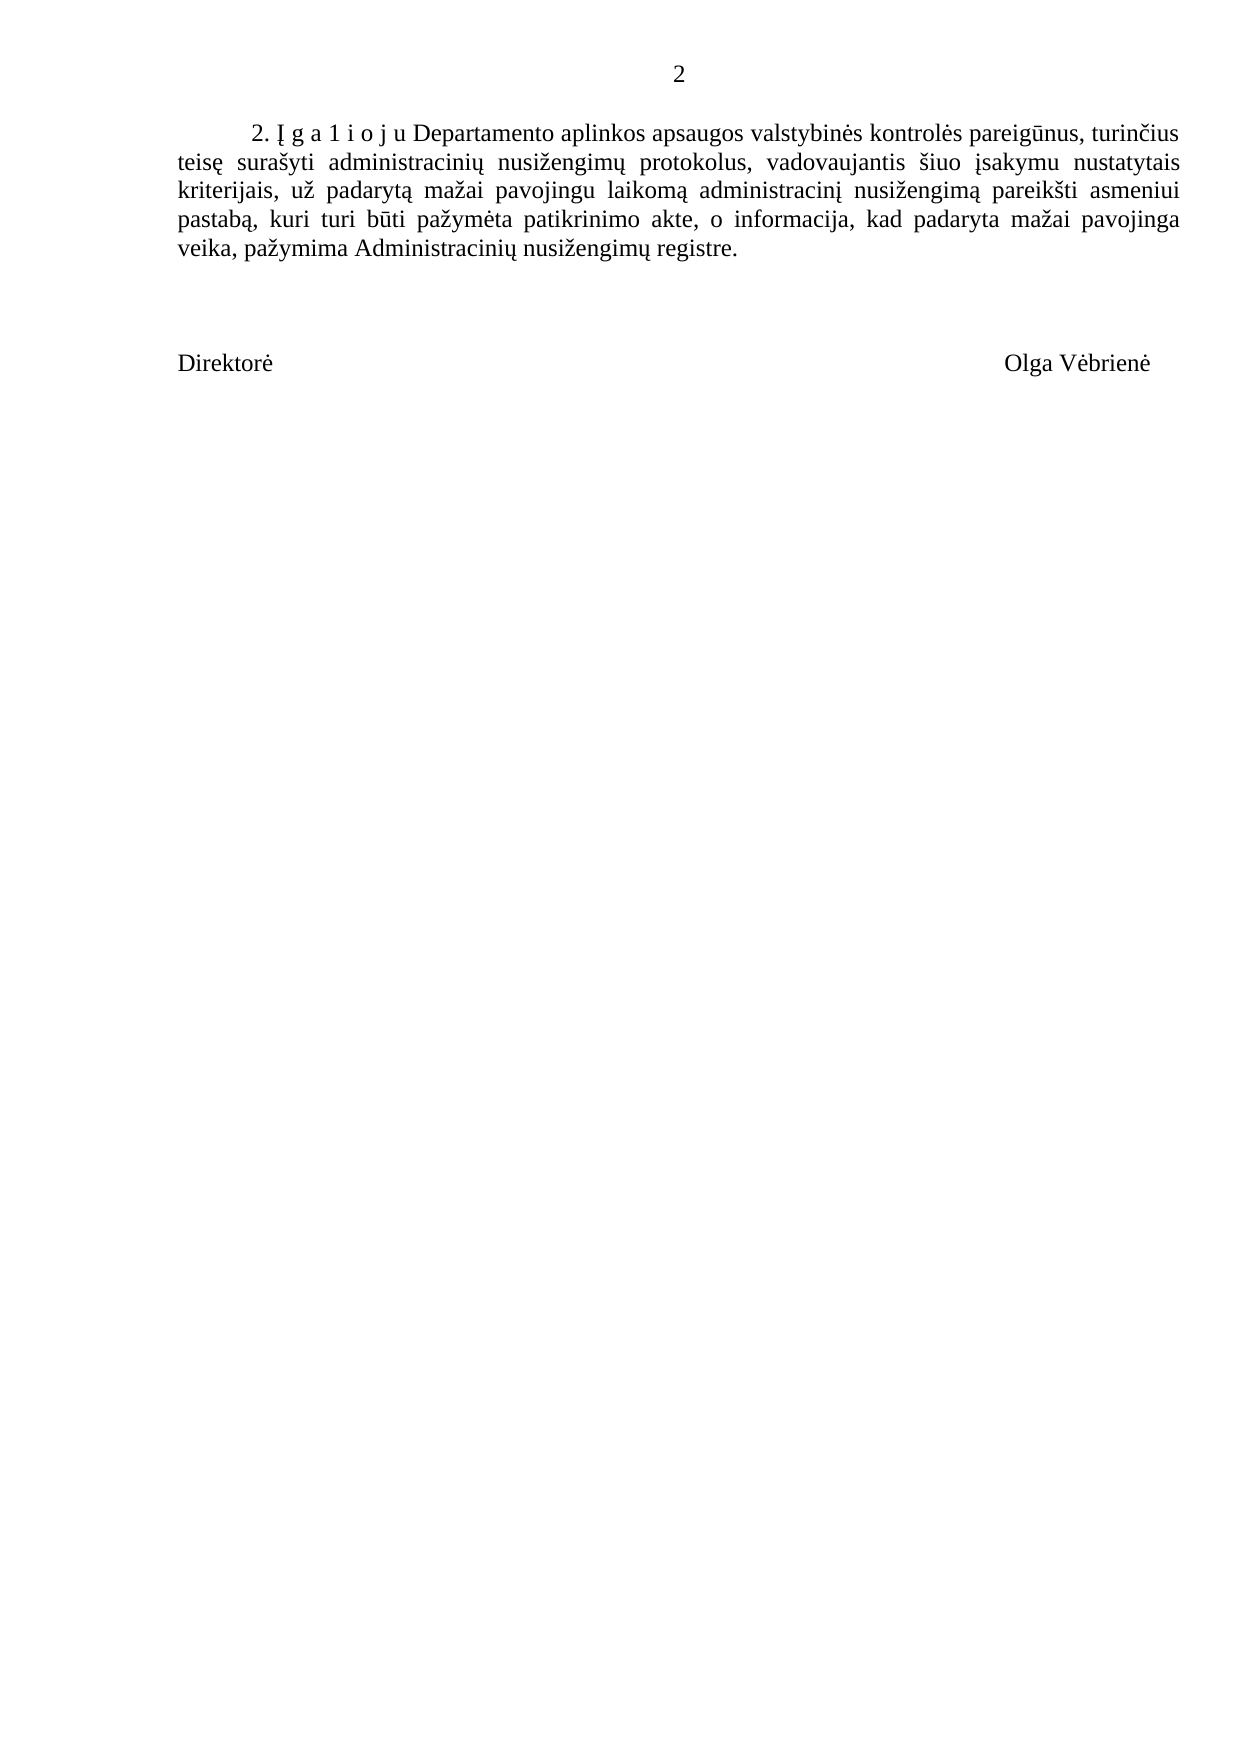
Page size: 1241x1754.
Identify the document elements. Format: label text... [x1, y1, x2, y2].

text 2. Į g a 1 i o j u Departamento aplinkos apsaugos valstybinės kontrolės pareigūnus, turinčius teisę surašyti administracinių nusižengimų protokolus, vadovaujantis šiuo įsakymu nustatytais kriterijais, už padarytą mažai pavojingu laikomą administracinį nusižengimą pareikšti asmeniui pastabą, kuri turi būti pažymėta patikrinimo akte, o informacija, kad padaryta mažai pavojinga veika, pažymima Administracinių nusižengimų registre. [177, 118, 1181, 262]
text Direktorė Olga Vėbrienė [177, 348, 1178, 377]
